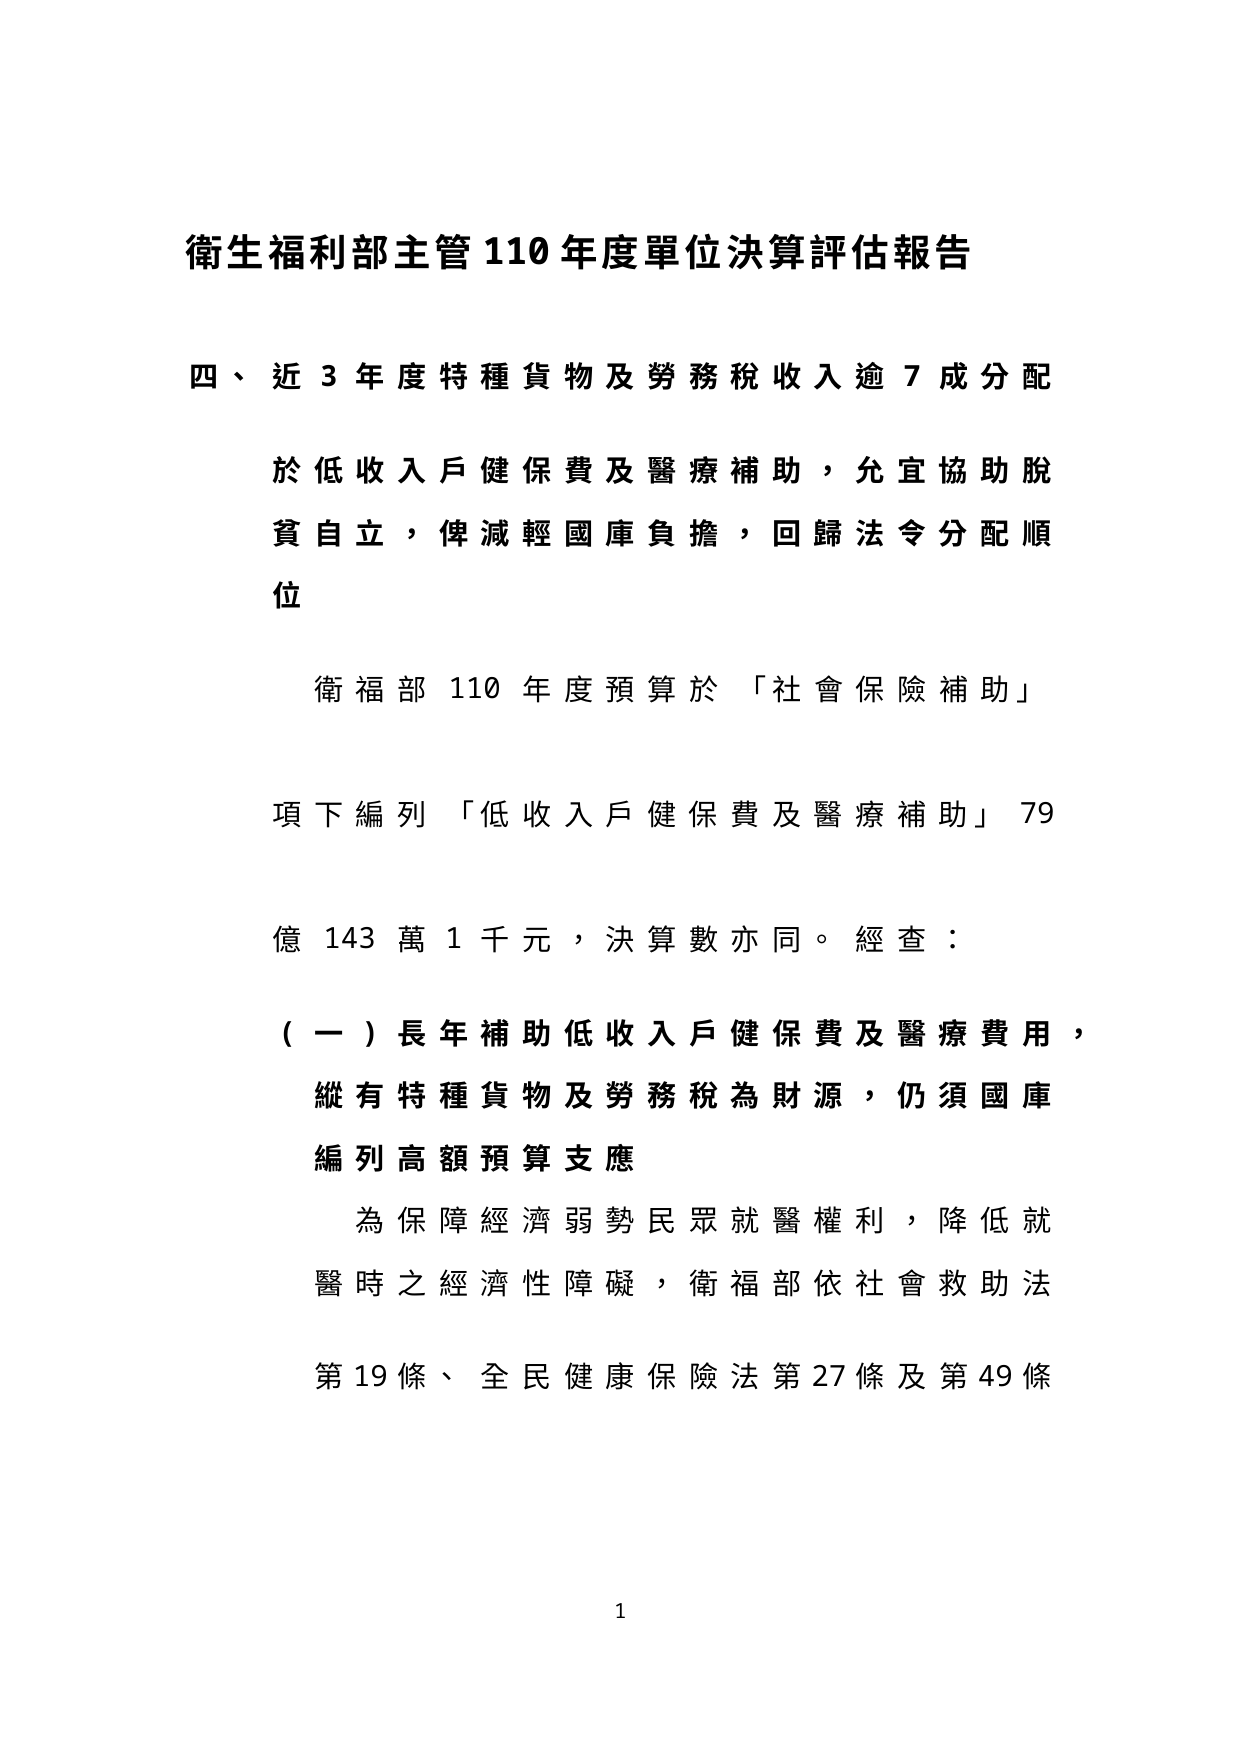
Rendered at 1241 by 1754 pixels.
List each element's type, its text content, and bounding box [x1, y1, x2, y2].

text 衛福部110年度預算於「社會保險補助」項下編列「低收入戶健保費及醫療補助」79億143萬1千元，決算數亦同。經查： [242, 615, 1058, 990]
text (一)長年補助低收入戶健保費及醫療費用，縱有特種貨物及勞務稅為財源，仍須國庫編列高額預算支應 [242, 990, 1058, 1177]
text 為保障經濟弱勢民眾就醫權利，降低就醫時之經濟性障礙，衛福部依社會救助法第19條、全民健康保險法第27條及第49條規定補助如下： [271, 1177, 1058, 1427]
text 四、近3年度特種貨物及勞務稅收入逾7成分配於低收入戶健保費及醫療補助，允宜協助脫貧自立，俾減輕國庫負擔，回歸法令分配順位 [183, 302, 1058, 615]
text 衛生福利部主管110年度單位決算評估報告 [183, 177, 1058, 302]
